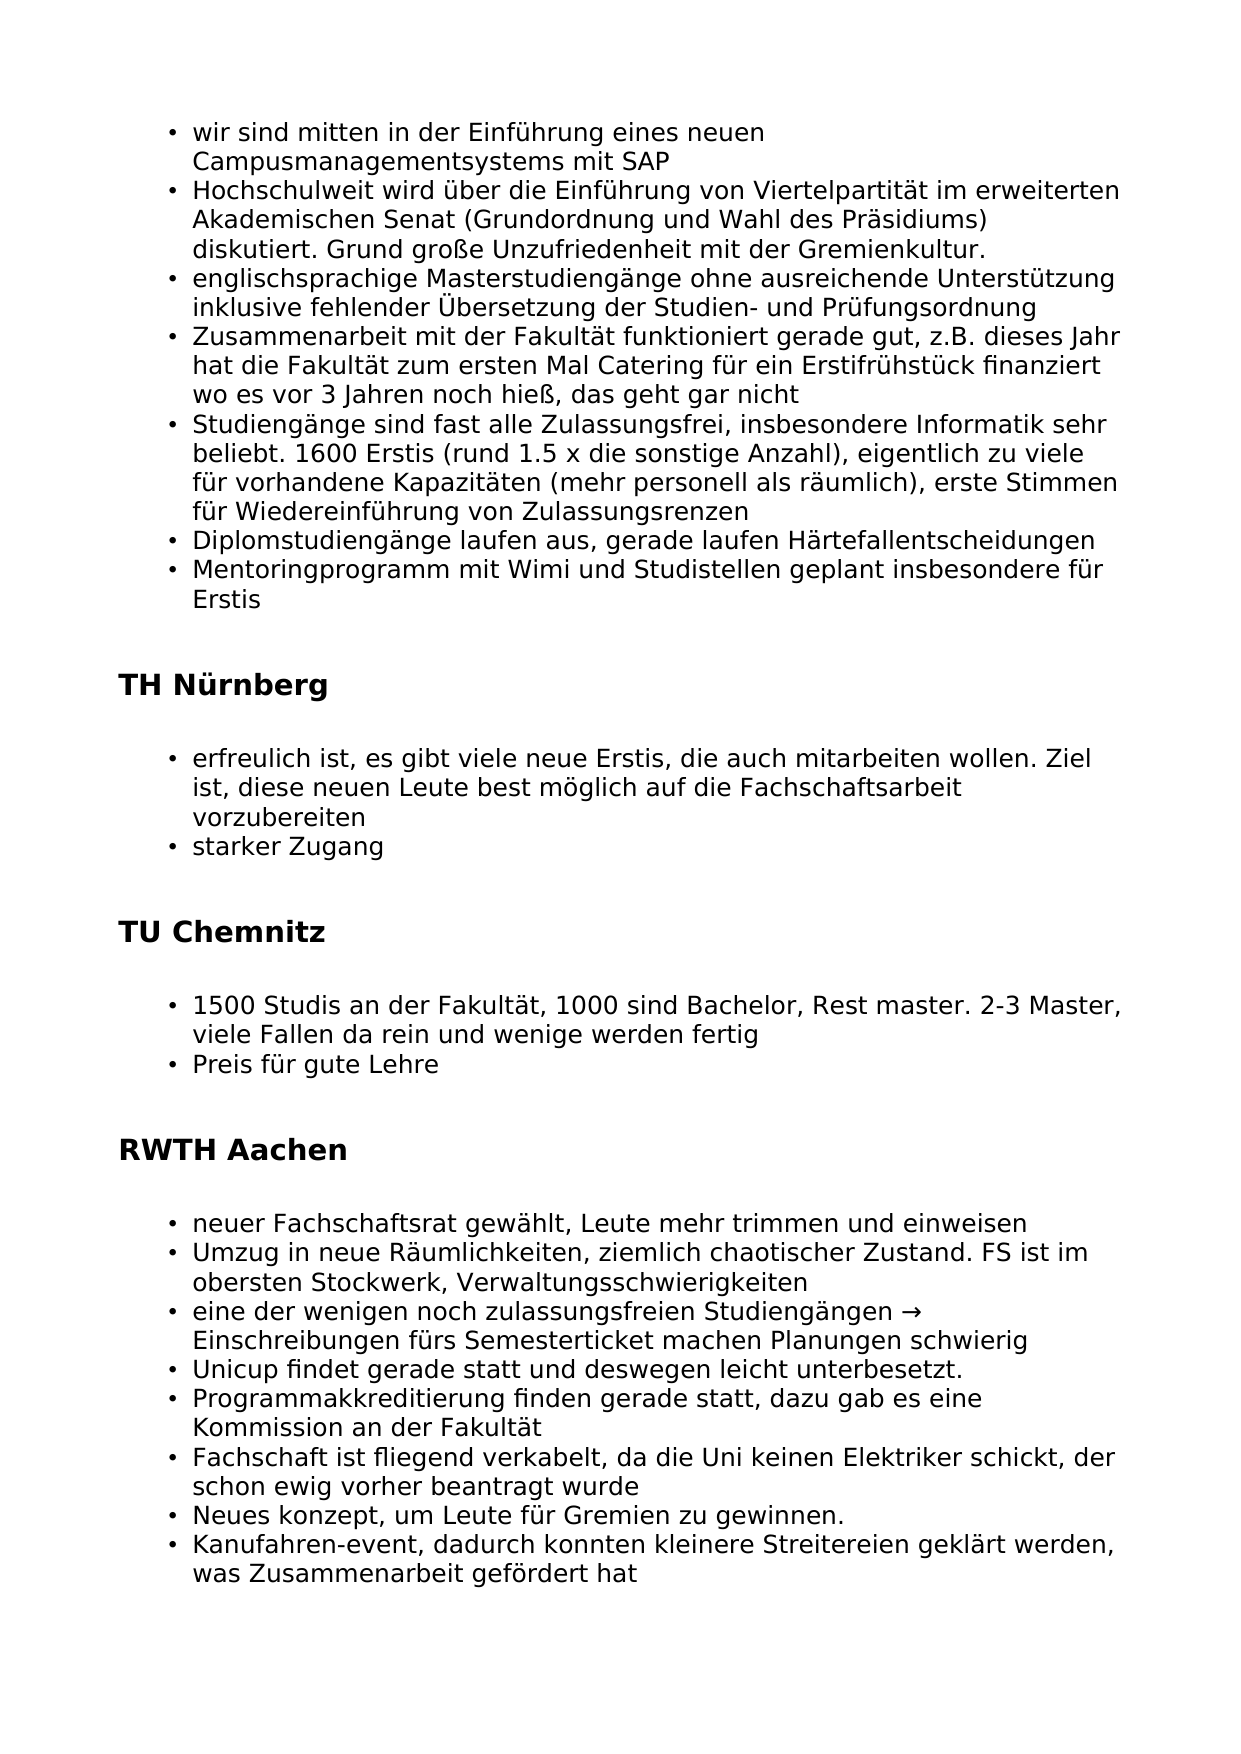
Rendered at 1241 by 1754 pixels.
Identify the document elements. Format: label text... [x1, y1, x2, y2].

list Diplomstudiengänge laufen aus, gerade laufen Härtefallentscheidungen [177, 526, 1122, 556]
list Neues konzept, um Leute für Gremien zu gewinnen. [177, 1501, 1122, 1530]
list Preis für gute Lehre [177, 1050, 1122, 1079]
list Studiengänge sind fast alle Zulassungsfrei, insbesondere Informatik sehr beliebt. 1600 Erstis (rund 1.5 x die sonstige Anzahl), eigentlich zu viele für vorhandene Kapazitäten (mehr personell als räumlich), erste Stimmen für Wiedereinführung von Zulassungsrenzen [177, 410, 1122, 526]
list englischsprachige Masterstudiengänge ohne ausreichende Unterstützung inklusive fehlender Übersetzung der Studien- und Prüfungsordnung [177, 264, 1122, 322]
list Mentoringprogramm mit Wimi und Studistellen geplant insbesondere für Erstis [177, 556, 1122, 614]
list 1500 Studis an der Fakultät, 1000 sind Bachelor, Rest master. 2-3 Master, viele Fallen da rein und wenige werden fertig [177, 991, 1122, 1050]
list Zusammenarbeit mit der Fakultät funktioniert gerade gut, z.B. dieses Jahr hat die Fakultät zum ersten Mal Catering für ein Erstifrühstück finanziert wo es vor 3 Jahren noch hieß, das geht gar nicht [177, 322, 1122, 410]
list Hochschulweit wird über die Einführung von Viertelpartität im erweiterten Akademischen Senat (Grundordnung und Wahl des Präsidiums) diskutiert. Grund große Unzufriedenheit mit der Gremienkultur. [177, 176, 1122, 264]
list neuer Fachschaftsrat gewählt, Leute mehr trimmen und einweisen [177, 1209, 1122, 1238]
list Unicup findet gerade statt und deswegen leicht unterbesetzt. [177, 1355, 1122, 1384]
list eine der wenigen noch zulassungsfreien Studiengängen → Einschreibungen fürs Semesterticket machen Planungen schwierig [177, 1297, 1122, 1355]
list starker Zugang [177, 832, 1122, 861]
subtitle TH Nürnberg [118, 668, 1122, 702]
list Umzug in neue Räumlichkeiten, ziemlich chaotischer Zustand. FS ist im obersten Stockwerk, Verwaltungsschwierigkeiten [177, 1238, 1122, 1297]
list Programmakkreditierung finden gerade statt, dazu gab es eine Kommission an der Fakultät [177, 1384, 1122, 1443]
subtitle RWTH Aachen [118, 1133, 1122, 1167]
list Fachschaft ist fliegend verkabelt, da die Uni keinen Elektriker schickt, der schon ewig vorher beantragt wurde [177, 1443, 1122, 1501]
list Kanufahren-event, dadurch konnten kleinere Streitereien geklärt werden, was Zusammenarbeit gefördert hat [177, 1530, 1122, 1588]
list erfreulich ist, es gibt viele neue Erstis, die auch mitarbeiten wollen. Ziel ist, diese neuen Leute best möglich auf die Fachschaftsarbeit vorzubereiten [177, 744, 1122, 832]
list wir sind mitten in der Einführung eines neuen Campusmanagementsystems mit SAP [177, 118, 1122, 176]
subtitle TU Chemnitz [118, 916, 1122, 949]
